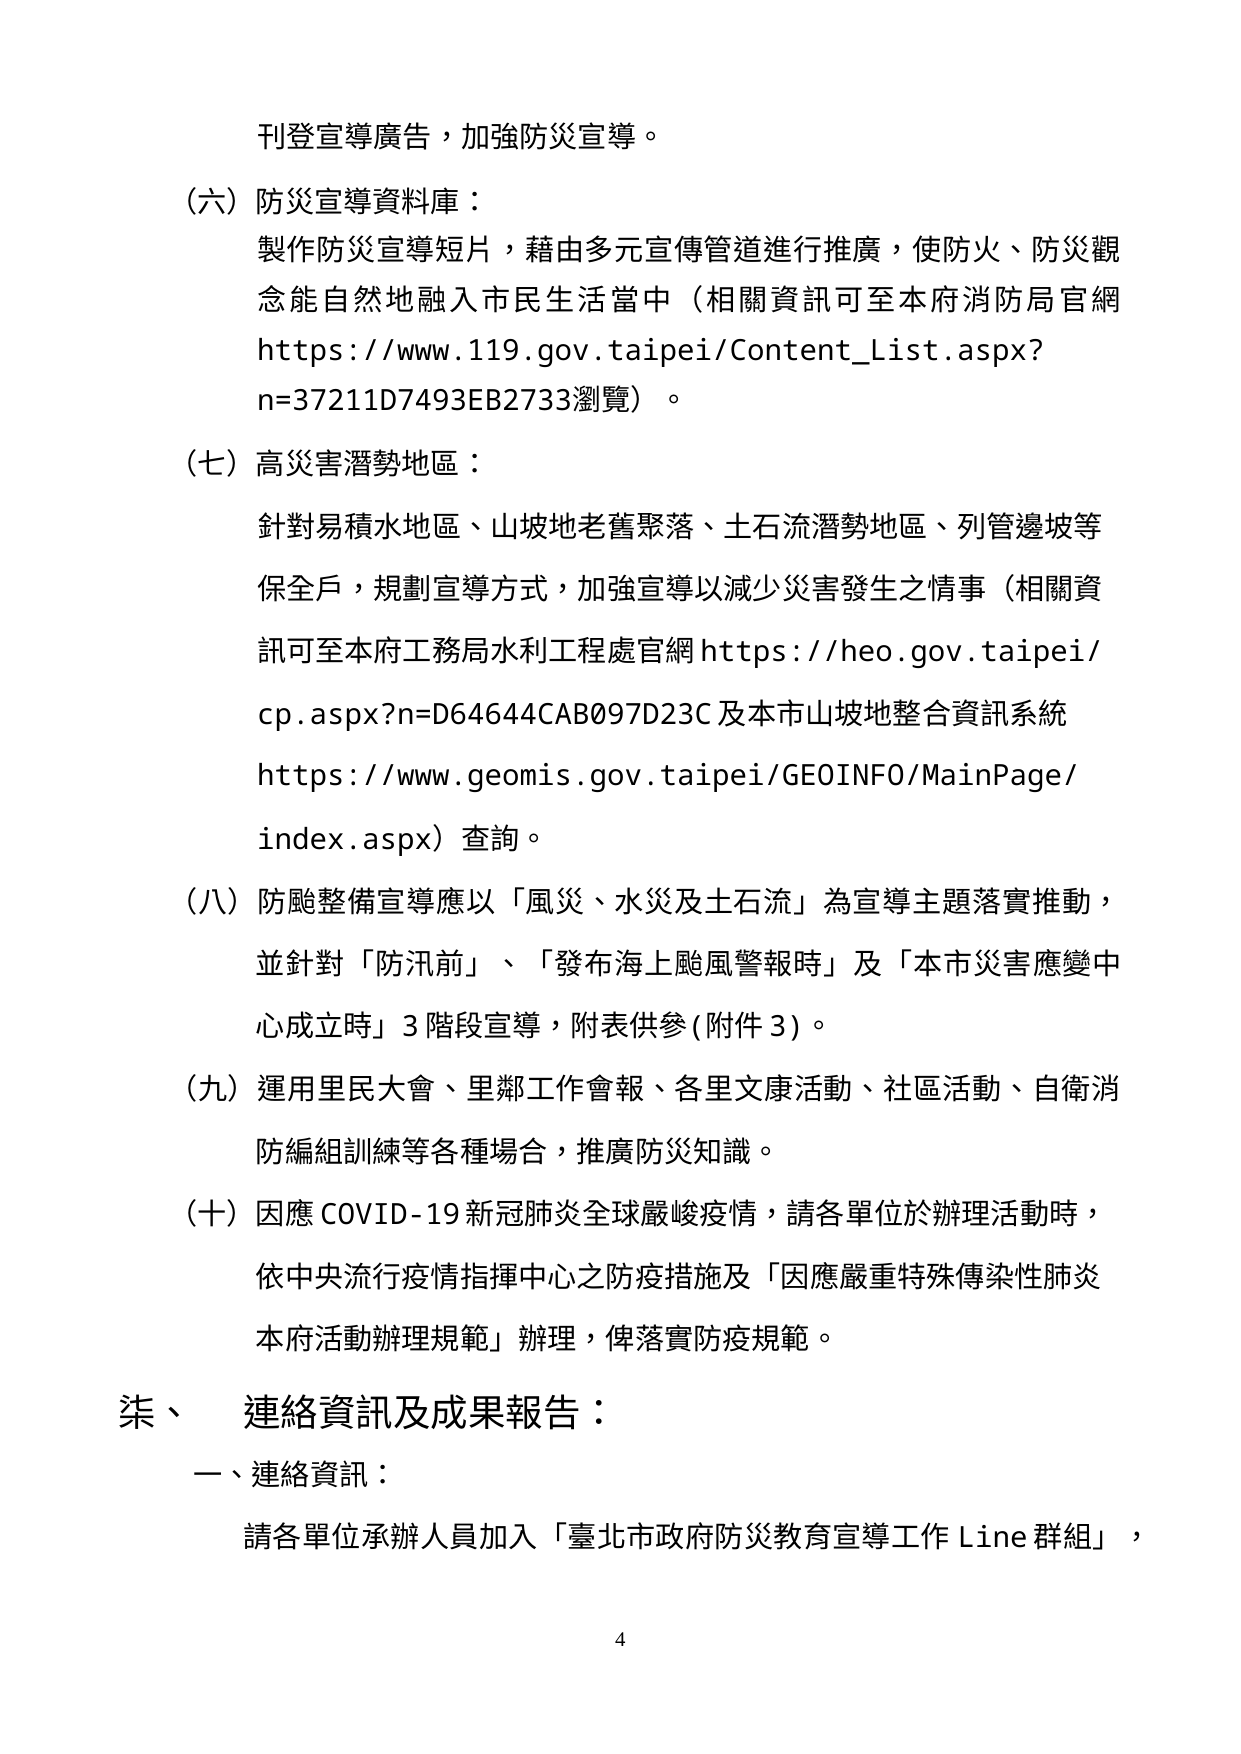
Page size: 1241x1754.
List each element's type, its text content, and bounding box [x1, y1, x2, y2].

text （八）防颱整備宣導應以「風災、水災及土石流」為宣導主題落實推動，並針對「防汛前」、「發布海上颱風警報時」及「本市災害應變中心成立時」3階段宣導，附表供參(附件3)。 [168, 858, 1122, 1045]
text 請各單位承辦人員加入「臺北市政府防災教育宣導工作Line群組」，以提高通報連繫效率並增進防災宣導工作執行成果交流。 [243, 1493, 1122, 1556]
text 製作防災宣導短片，藉由多元宣傳管道進行推廣，使防火、防災觀念能自然地融入市民生活當中（相關資訊可至本府消防局官網https://www.119.gov.taipei/Content_List.aspx?n=37211D7493EB2733瀏覽）。 [257, 220, 1122, 420]
text （九）運用里民大會、里鄰工作會報、各里文康活動、社區活動、自衛消防編組訓練等各種場合，推廣防災知識。 [168, 1045, 1122, 1170]
text （十）因應COVID-19新冠肺炎全球嚴峻疫情，請各單位於辦理活動時，依中央流行疫情指揮中心之防疫措施及「因應嚴重特殊傳染性肺炎本府活動辦理規範」辦理，俾落實防疫規範。 [168, 1170, 1122, 1358]
text 刊登宣導廣告，加強防災宣導。 [257, 108, 1122, 158]
text （七）高災害潛勢地區： [168, 420, 1122, 483]
text 針對易積水地區、山坡地老舊聚落、土石流潛勢地區、列管邊坡等保全戶，規劃宣導方式，加強宣導以減少災害發生之情事（相關資訊可至本府工務局水利工程處官網https://heo.gov.taipei/cp.aspx?n=D64644CAB097D23C及本市山坡地整合資訊系統https://www.geomis.gov.taipei/GEOINFO/MainPage/index.aspx）查詢。 [257, 483, 1122, 858]
list 連絡資訊及成果報告： [118, 1368, 1122, 1431]
text （六）防災宣導資料庫： [168, 158, 1122, 220]
text 一、連絡資訊： [193, 1431, 1122, 1493]
